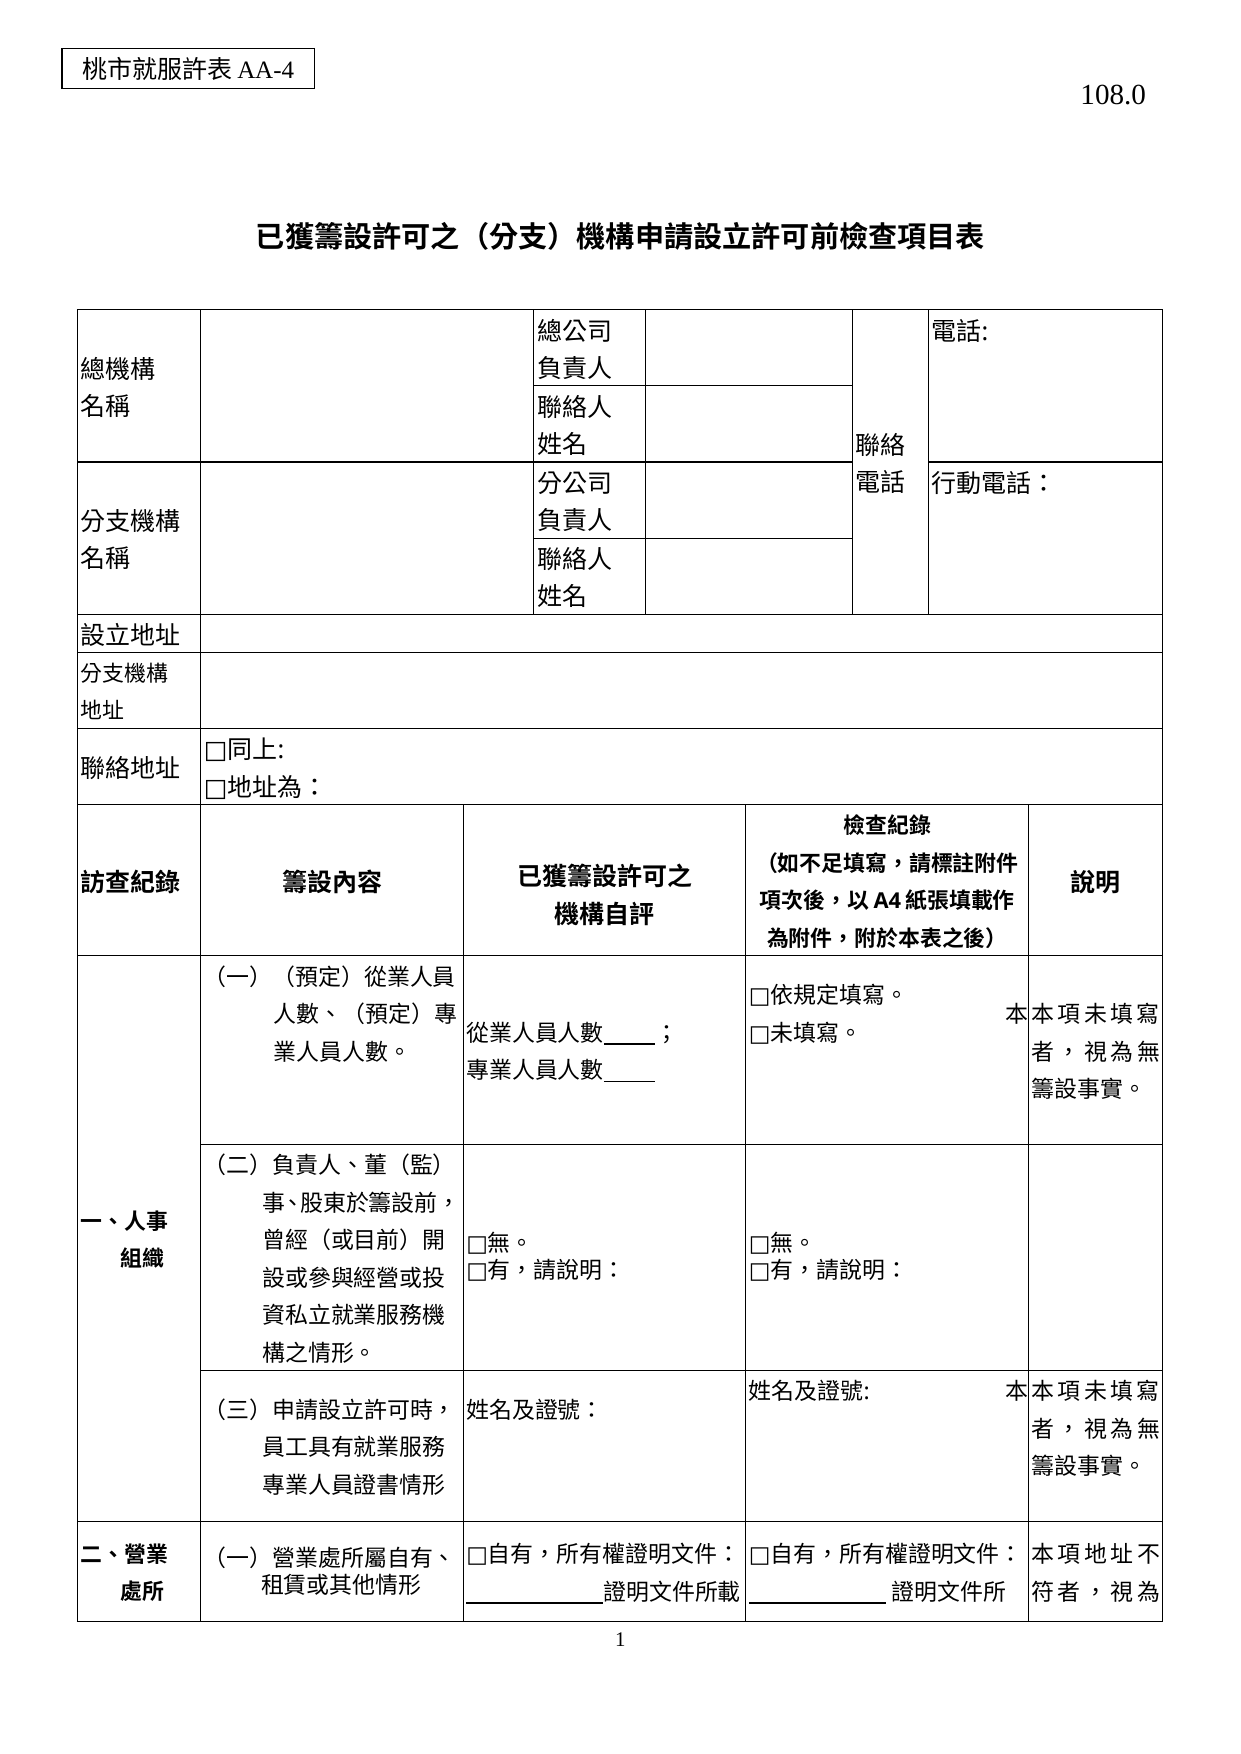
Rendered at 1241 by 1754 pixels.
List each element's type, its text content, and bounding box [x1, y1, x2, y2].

table_cell □自有，所有權證明文件： 證明文件所載 [464, 1522, 745, 1621]
table_cell 說明 [1029, 805, 1162, 955]
table_cell 姓名及證號: [746, 1371, 1028, 1521]
table_cell □無。 □有，請說明： [746, 1145, 1028, 1370]
table_header [201, 310, 533, 461]
table_cell 聯絡人 姓名 [534, 539, 645, 613]
table_cell [201, 615, 1162, 652]
table_header 總機構 名稱 [78, 310, 200, 461]
table_cell 二、營業 處所 [78, 1522, 200, 1621]
table_cell [646, 386, 852, 461]
table_cell 設立地址 [78, 615, 200, 652]
text 108.07 [1080, 79, 1159, 117]
table_cell [646, 463, 852, 537]
table_cell 檢查紀錄 （如不足填寫，請標註附件項次後，以A4紙張填載作為附件，附於本表之後） [746, 805, 1028, 955]
table_cell 分公司 負責人 [534, 463, 645, 537]
table_cell （三）申請設立許可時，員工具有就業服務專業人員證書情形 [201, 1371, 463, 1521]
table_cell 姓名及證號： [464, 1371, 745, 1521]
text 已獲籌設許可之（分支）機構申請設立許可前檢查項目表 [89, 197, 1152, 272]
table_cell 行動電話： [929, 463, 1162, 613]
table_cell 一、人事 組織 [78, 956, 200, 1521]
table_cell （一）營業處所屬自有、租賃或其他情形 [201, 1522, 463, 1621]
table_cell （二）負責人、董（監）事、股東於籌設前，曾經（或目前）開設或參與經營或投資私立就業服務機構之情形。 [201, 1145, 463, 1370]
table_cell 聯絡地址 [78, 729, 200, 804]
table_cell 從業人員人數 ； 專業人員人數 [464, 956, 745, 1144]
table_cell 已獲籌設許可之 機構自評 [464, 805, 745, 955]
table_cell （一）（預定）從業人員人數、（預定）專業人員人數。 [201, 956, 463, 1144]
table_cell 分支機構 名稱 [78, 463, 200, 613]
table_header [646, 310, 852, 385]
table_cell □同上: □地址為： [201, 729, 1162, 804]
table_cell 本項地址不符者，視為 [1029, 1522, 1162, 1621]
table_header 總公司 負責人 [534, 310, 645, 385]
table_cell [1029, 1145, 1162, 1370]
text 桃市就服許表AA-4 [63, 49, 313, 86]
table_cell □無。 □有，請說明： [464, 1145, 745, 1370]
table_cell □自有，所有權證明文件： 證明文件所 [746, 1522, 1028, 1621]
table_cell [201, 463, 533, 613]
table_cell 本本項未填寫者，視為無籌設事實。 [1029, 956, 1162, 1144]
table_cell □依規定填寫。 □未填寫。 [746, 956, 1028, 1144]
table_header 聯絡電話 [853, 310, 928, 613]
table_header 電話: [929, 310, 1162, 461]
table_cell 聯絡人 姓名 [534, 386, 645, 461]
table_cell 本本項未填寫者，視為無籌設事實。 [1029, 1371, 1162, 1521]
table_cell [646, 539, 852, 613]
table_cell 籌設內容 [201, 805, 463, 955]
table_cell 分支機構 地址 [78, 653, 200, 728]
table_cell 訪查紀錄 [78, 805, 200, 955]
table_cell [201, 653, 1162, 728]
